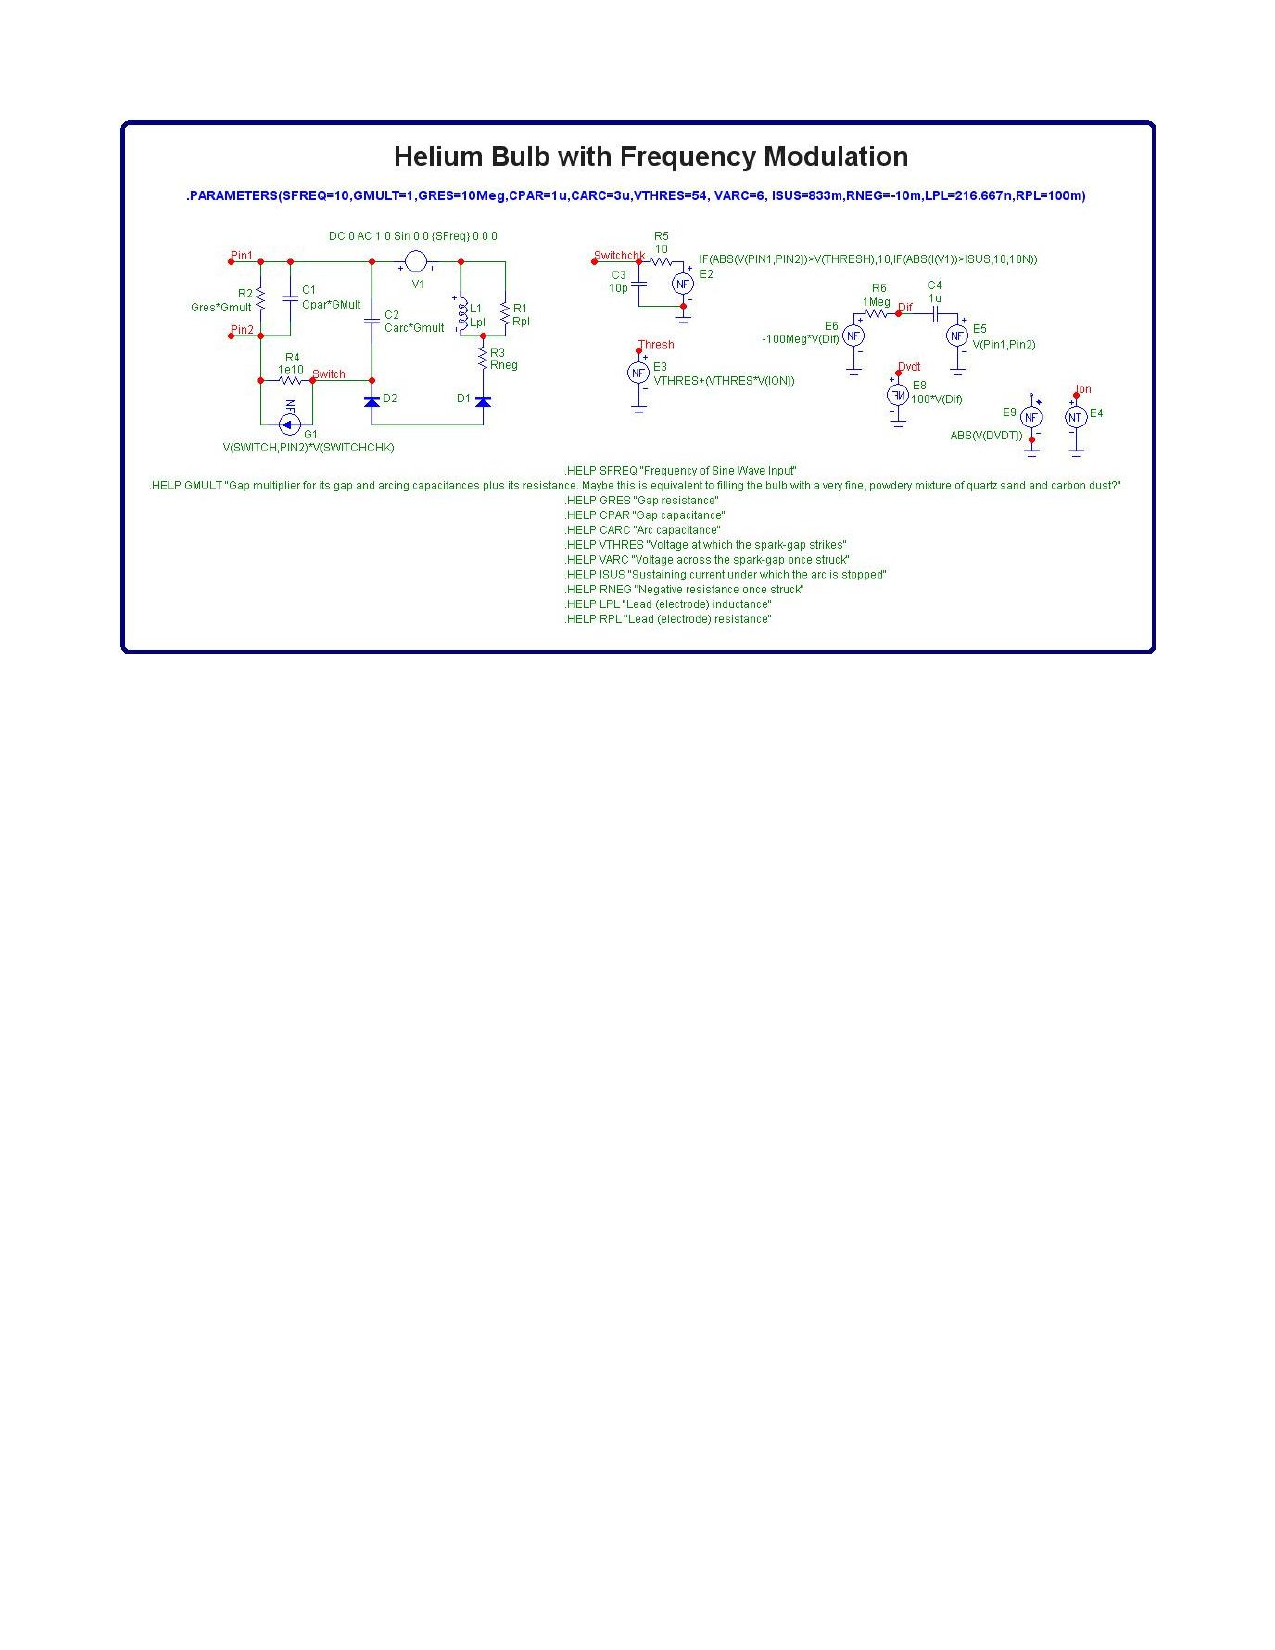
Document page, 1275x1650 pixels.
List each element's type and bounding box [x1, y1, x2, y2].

picture [118, 118, 1157, 655]
